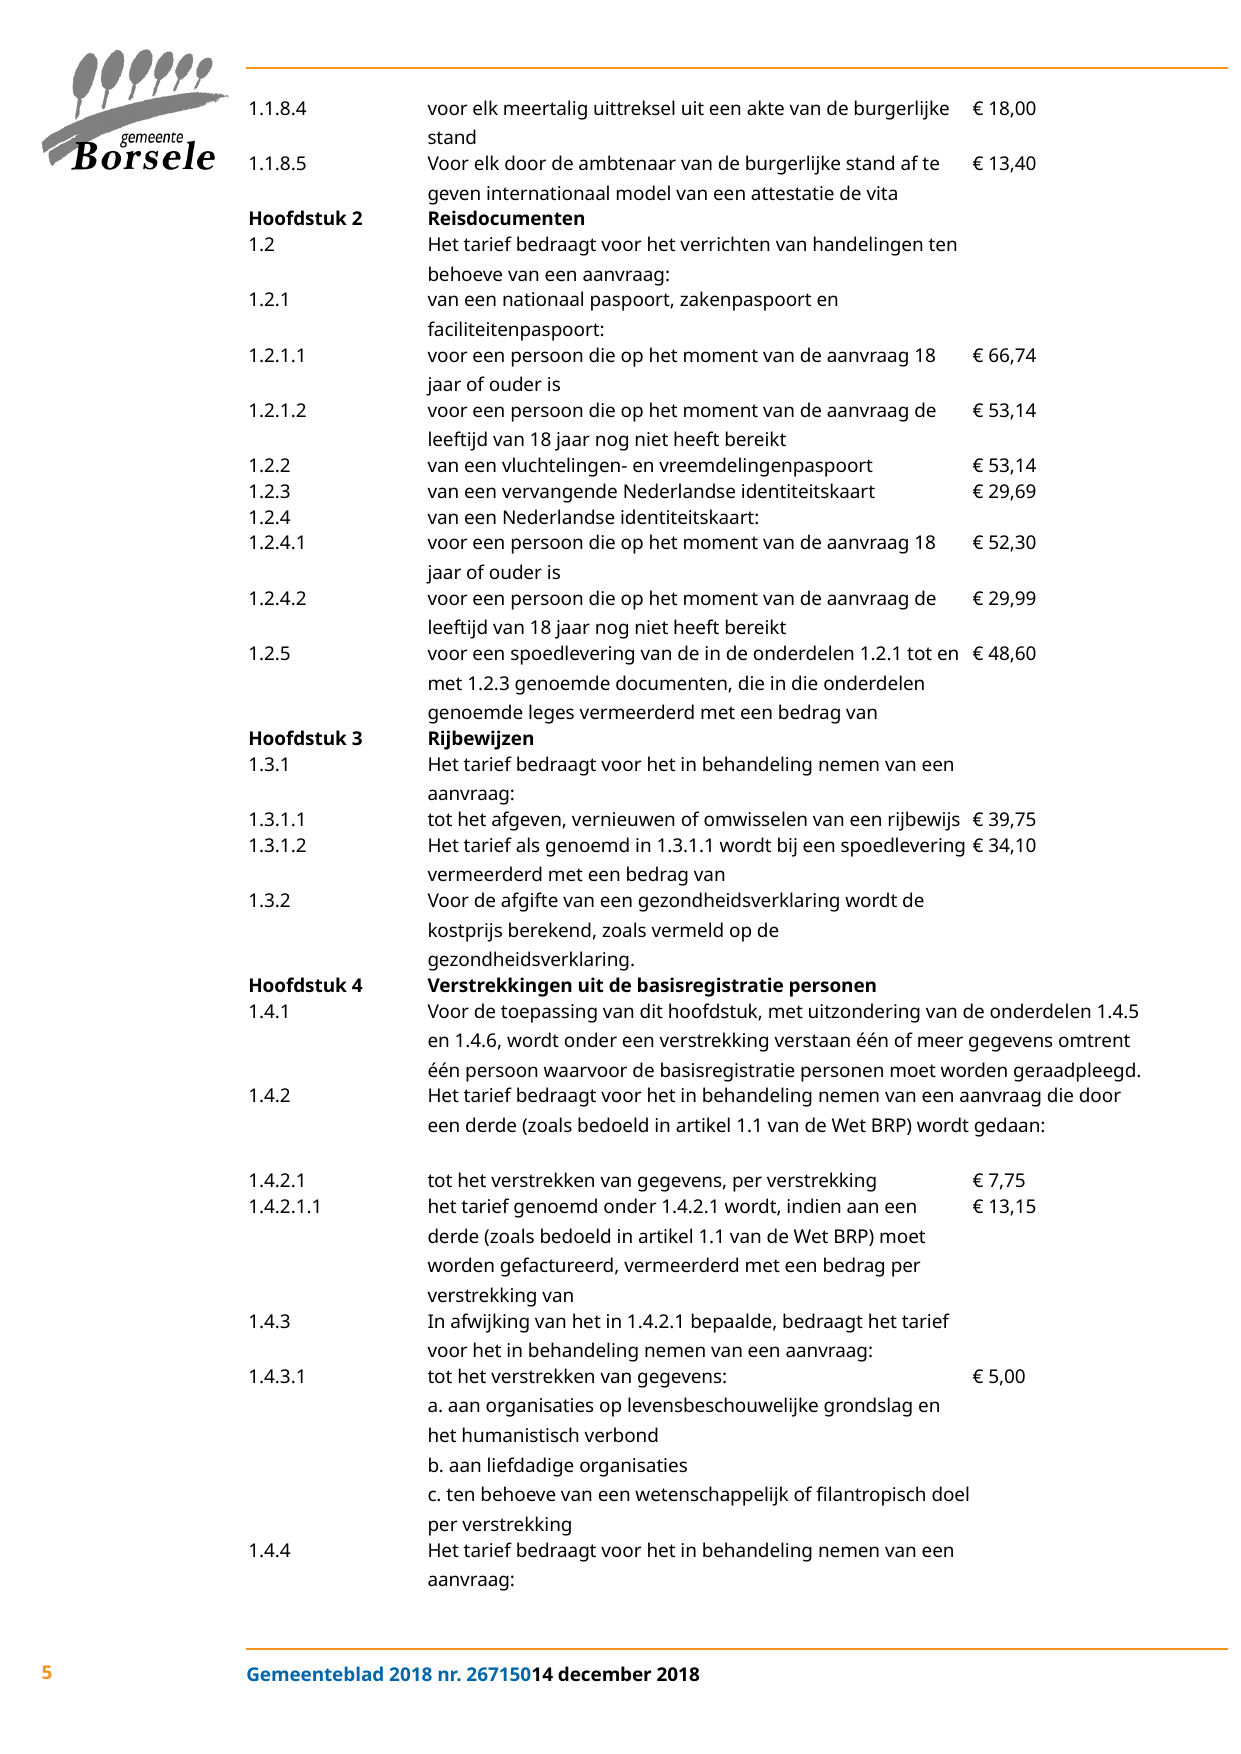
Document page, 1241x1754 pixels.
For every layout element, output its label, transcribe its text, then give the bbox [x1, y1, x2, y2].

table_cell voor een persoon die op het moment van de aanvraag de leeftijd van 18 jaar nog niet heeft bereikt [427, 585, 972, 640]
table_cell € 7,75 [973, 1168, 1152, 1193]
table_cell Het tarief bedraagt voor het in behandeling nemen van een aanvraag: [427, 1537, 972, 1592]
table_cell € 5,00 [973, 1363, 1152, 1537]
table_cell Het tarief bedraagt voor het verrichten van handelingen ten behoeve van een aanvraag: [427, 231, 972, 286]
table_cell 1.4.3 [248, 1308, 427, 1363]
table_cell 1.3.1 [248, 751, 427, 806]
table_cell [973, 504, 1152, 529]
table_cell € 29,69 [973, 478, 1152, 504]
table_cell 1.2.3 [248, 478, 427, 504]
table_cell voor elk meertalig uittreksel uit een akte van de burgerlijke stand [427, 95, 972, 150]
table_cell 1.4.1 [248, 998, 427, 1083]
table_cell Voor elk door de ambtenaar van de burgerlijke stand af te geven internationaal model van een attestatie de vita [427, 150, 972, 205]
table_cell voor een persoon die op het moment van de aanvraag 18 jaar of ouder is [427, 342, 972, 397]
table_cell tot het verstrekken van gegevens, per verstrekking [427, 1168, 972, 1193]
table_cell [973, 725, 1152, 751]
table_cell 1.2.5 [248, 640, 427, 725]
table_cell € 29,99 [973, 585, 1152, 640]
table_cell € 53,14 [973, 397, 1152, 452]
table_cell Voor de toepassing van dit hoofdstuk, met uitzondering van de onderdelen 1.4.5 en 1.4.6, wordt onder een verstrekking verstaan één of meer gegevens omtrent één persoon waarvoor de basisregistratie personen moet worden geraadpleegd. [427, 998, 1152, 1083]
table_cell voor een persoon die op het moment van de aanvraag de leeftijd van 18 jaar nog niet heeft bereikt [427, 397, 972, 452]
table_cell 1.2.4.1 [248, 530, 427, 585]
table_cell tot het afgeven, vernieuwen of omwisselen van een rijbewijs [427, 806, 972, 832]
table_cell tot het verstrekken van gegevens: a. aan organisaties op levensbeschouwelijke grondslag en het humanistisch verbond b. aan liefdadige organisaties c. ten behoeve van een wetenschappelijk of filantropisch doel per verstrekking [427, 1363, 972, 1537]
table_cell € 48,60 [973, 640, 1152, 725]
picture [41, 47, 231, 172]
table_cell 1.2.1.1 [248, 342, 427, 397]
table_cell 1.2.2 [248, 453, 427, 478]
table_cell 1.4.2 [248, 1083, 427, 1168]
table_cell Hoofdstuk 3 [248, 725, 427, 751]
table_cell 1.4.2.1 [248, 1168, 427, 1193]
table_cell € 52,30 [973, 530, 1152, 585]
table_cell van een nationaal paspoort, zakenpaspoort en faciliteitenpaspoort: [427, 286, 972, 342]
table_cell van een vervangende Nederlandse identiteitskaart [427, 478, 972, 504]
table_cell Verstrekkingen uit de basisregistratie personen [427, 972, 972, 998]
table_cell voor een persoon die op het moment van de aanvraag 18 jaar of ouder is [427, 530, 972, 585]
table_cell Hoofdstuk 4 [248, 972, 427, 998]
table_cell € 13,40 [973, 150, 1152, 205]
table_cell € 13,15 [973, 1193, 1152, 1308]
table_cell [973, 887, 1152, 972]
table_cell € 18,00 [973, 95, 1152, 150]
table_cell 1.1.8.4 [248, 95, 427, 150]
table_cell In afwijking van het in 1.4.2.1 bepaalde, bedraagt het tarief voor het in behandeling nemen van een aanvraag: [427, 1308, 972, 1363]
table_cell Het tarief als genoemd in 1.3.1.1 wordt bij een spoedlevering vermeerderd met een bedrag van [427, 832, 972, 887]
table_cell € 53,14 [973, 453, 1152, 478]
table_cell € 34,10 [973, 832, 1152, 887]
table_cell Voor de afgifte van een gezondheidsverklaring wordt de kostprijs berekend, zoals vermeld op de gezondheidsverklaring. [427, 887, 972, 972]
table_cell Het tarief bedraagt voor het in behandeling nemen van een aanvraag: [427, 751, 972, 806]
table_cell 1.4.4 [248, 1537, 427, 1592]
table_cell [973, 1308, 1152, 1363]
table_cell [973, 231, 1152, 286]
table_cell 1.2.4 [248, 504, 427, 529]
table_cell [973, 751, 1152, 806]
table_cell [973, 286, 1152, 342]
table_cell 1.2.1 [248, 286, 427, 342]
table_cell 1.4.2.1.1 [248, 1193, 427, 1308]
table_cell van een vluchtelingen- en vreemdelingenpaspoort [427, 453, 972, 478]
table_cell 1.3.1.1 [248, 806, 427, 832]
table_cell [973, 972, 1152, 998]
table_cell 1.4.3.1 [248, 1363, 427, 1537]
table_cell € 66,74 [973, 342, 1152, 397]
table_cell het tarief genoemd onder 1.4.2.1 wordt, indien aan een derde (zoals bedoeld in artikel 1.1 van de Wet BRP) moet worden gefactureerd, vermeerderd met een bedrag per verstrekking van [427, 1193, 972, 1308]
table_cell 1.2 [248, 231, 427, 286]
table_cell Reisdocumenten [427, 205, 972, 231]
table_cell [973, 205, 1152, 231]
table_cell [973, 1537, 1152, 1592]
table_cell 1.2.4.2 [248, 585, 427, 640]
table_cell Hoofdstuk 2 [248, 205, 427, 231]
table_cell Het tarief bedraagt voor het in behandeling nemen van een aanvraag die door een derde (zoals bedoeld in artikel 1.1 van de Wet BRP) wordt gedaan: [427, 1083, 1152, 1168]
table_cell € 39,75 [973, 806, 1152, 832]
table_cell Rijbewijzen [427, 725, 972, 751]
table_cell 1.3.2 [248, 887, 427, 972]
table_cell voor een spoedlevering van de in de onderdelen 1.2.1 tot en met 1.2.3 genoemde documenten, die in die onderdelen genoemde leges vermeerderd met een bedrag van [427, 640, 972, 725]
table_cell 1.3.1.2 [248, 832, 427, 887]
table_cell 1.2.1.2 [248, 397, 427, 452]
table_cell van een Nederlandse identiteitskaart: [427, 504, 972, 529]
table_cell 1.1.8.5 [248, 150, 427, 205]
